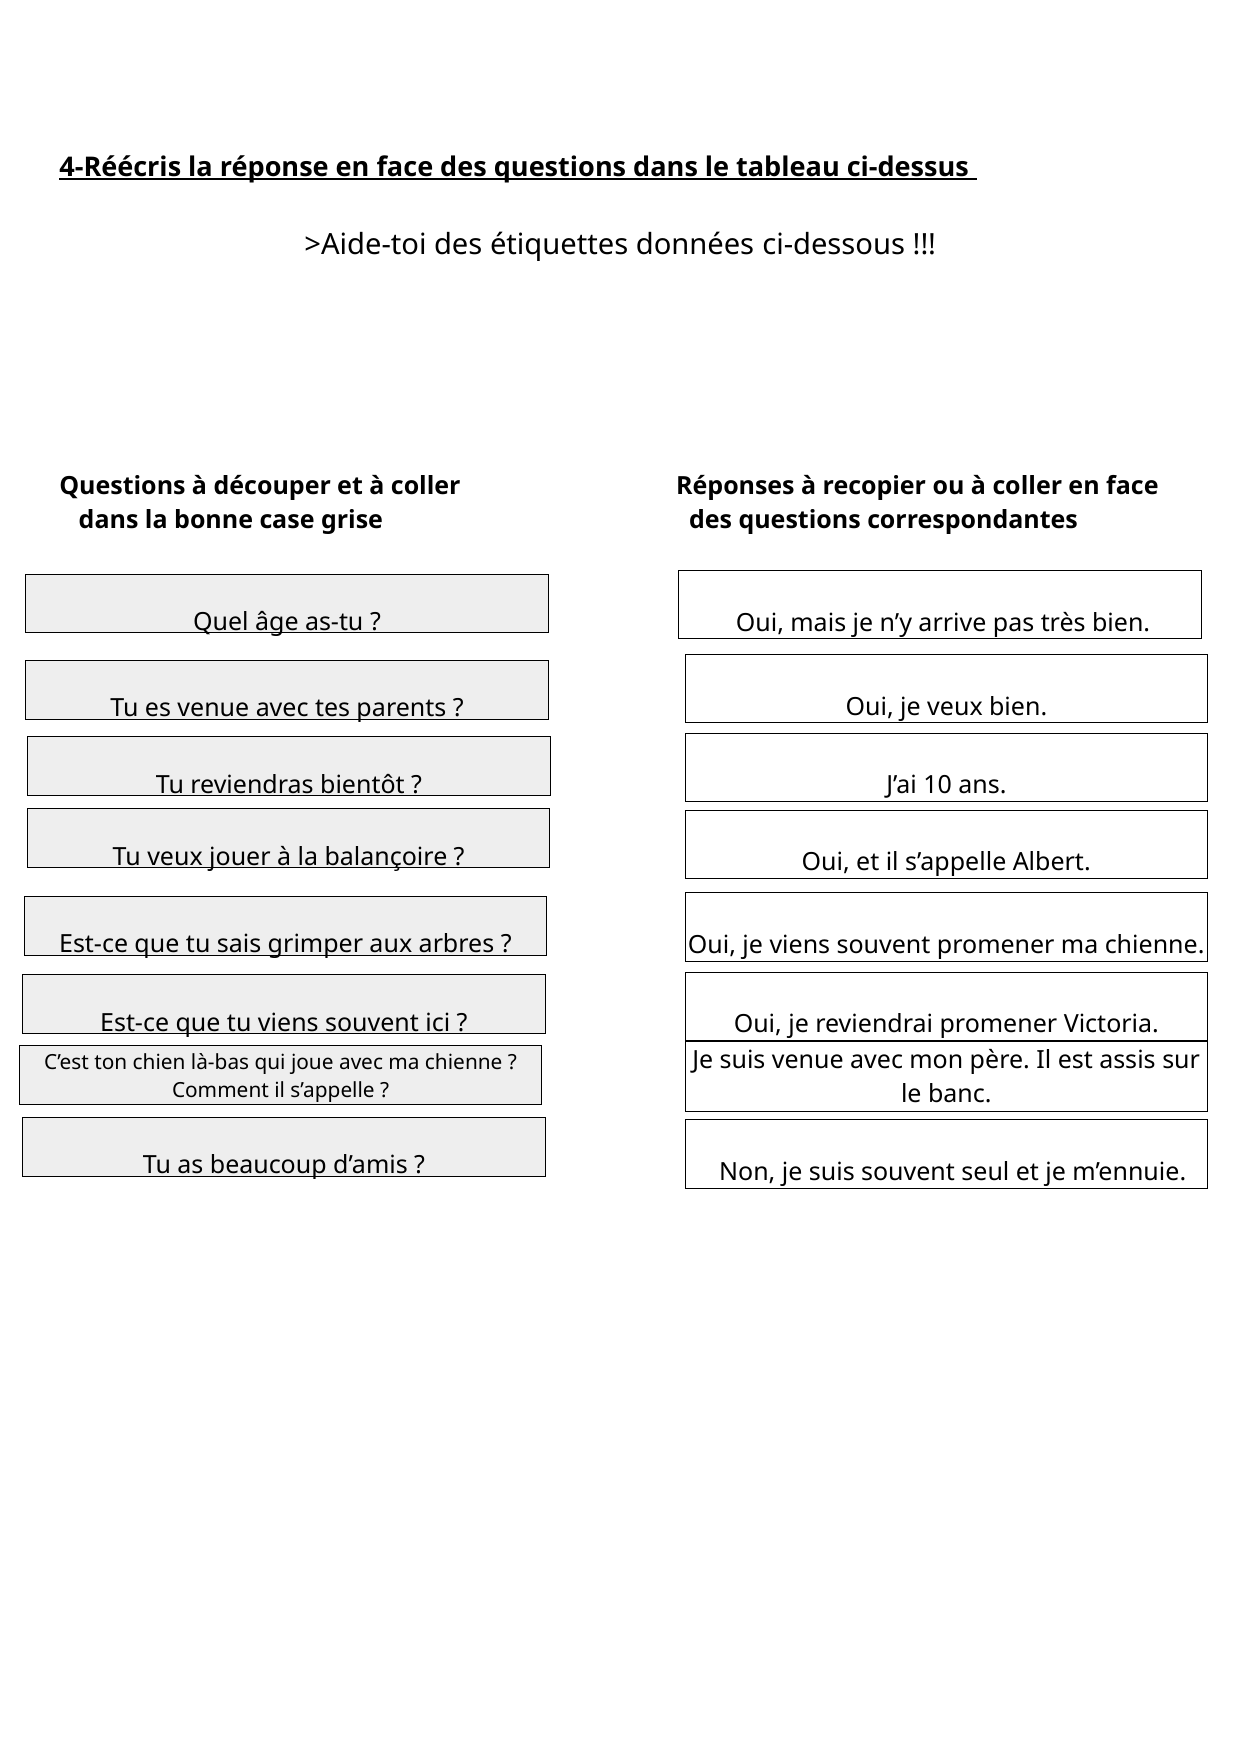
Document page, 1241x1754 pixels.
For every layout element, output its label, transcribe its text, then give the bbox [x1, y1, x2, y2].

text >Aide-toi des étiquettes données ci-dessous !!! [59, 223, 1181, 263]
text Questions à découper et à coller Réponses à recopier ou à coller en face [59, 468, 1181, 502]
text 4-Réécris la réponse en face des questions dans le tableau ci-dessus [59, 147, 1181, 184]
text dans la bonne case grise des questions correspondantes [59, 502, 1181, 536]
